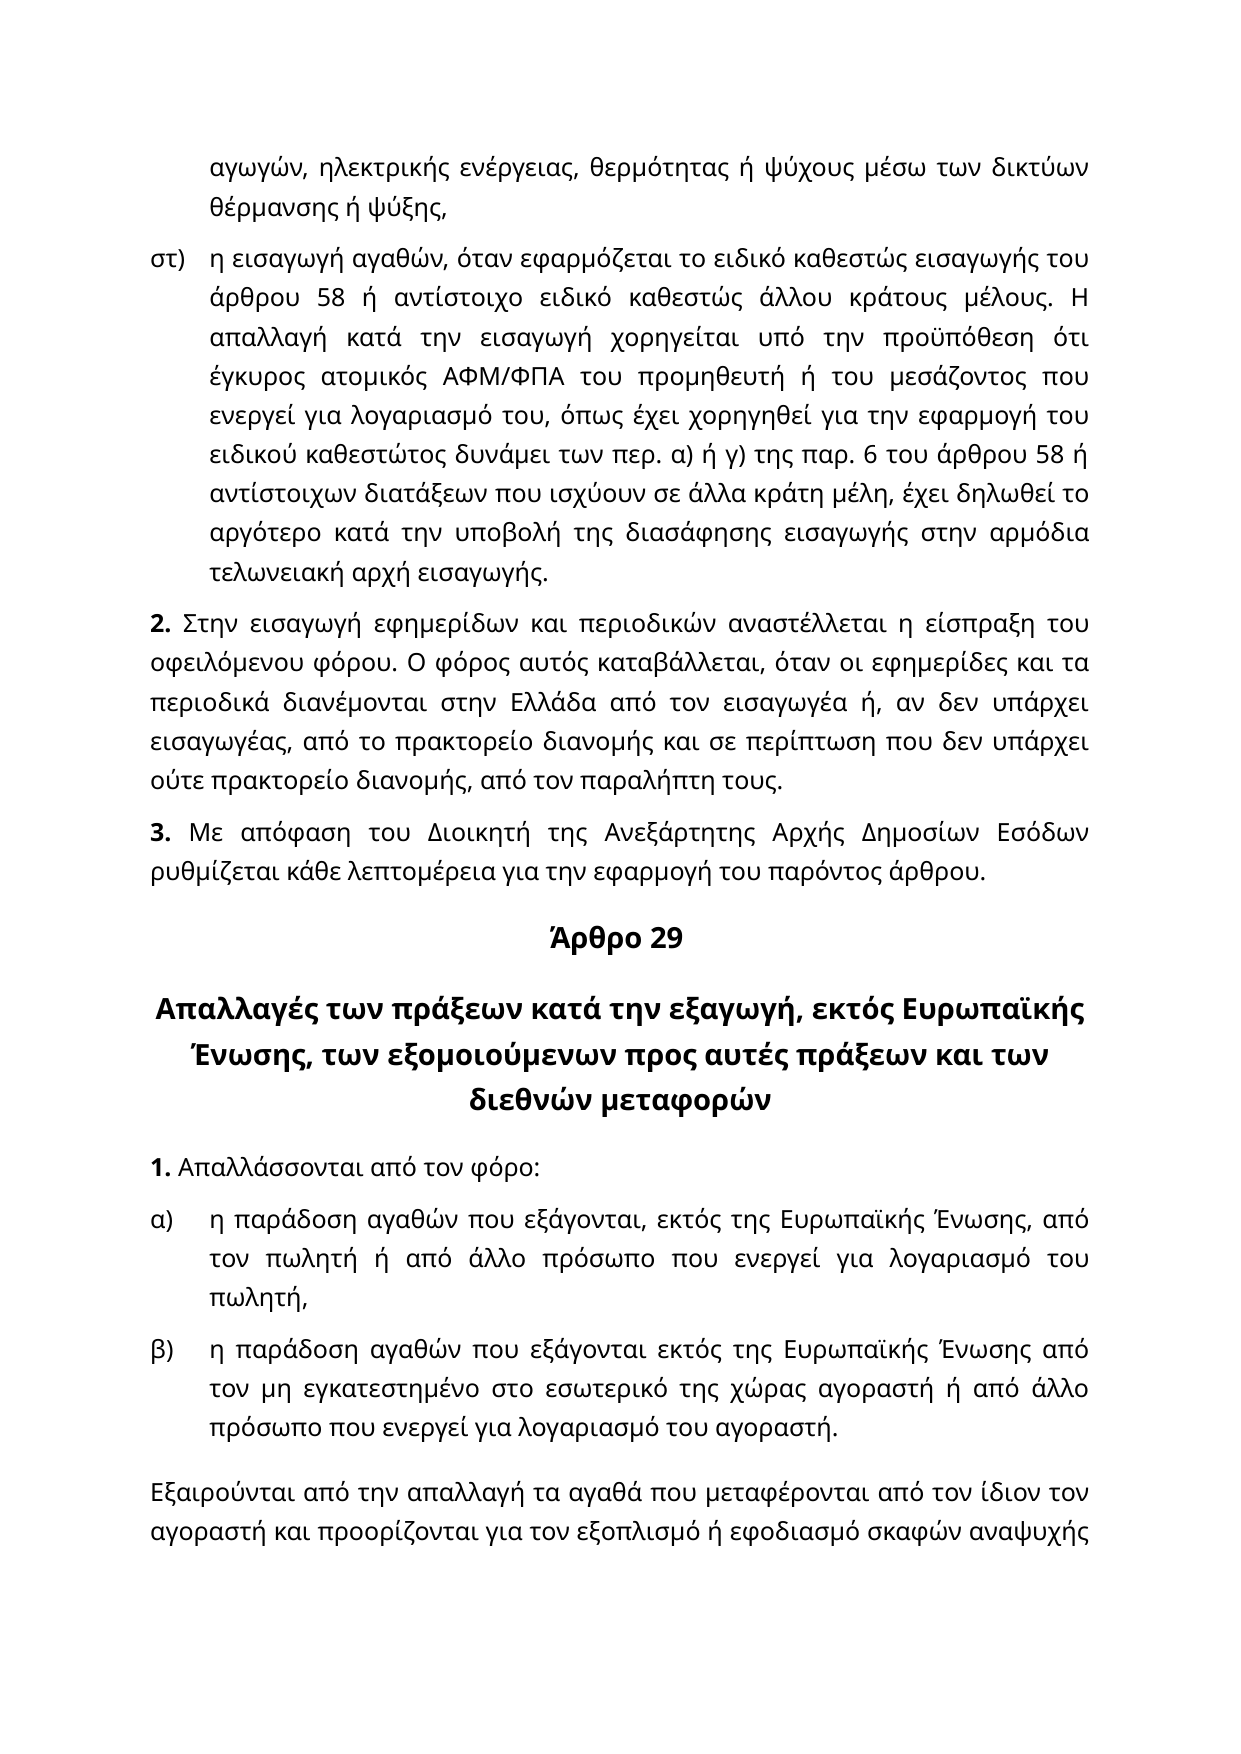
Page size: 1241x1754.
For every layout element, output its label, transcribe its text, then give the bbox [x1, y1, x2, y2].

list β) η παράδοση αγαθών που εξάγονται εκτός της Ευρωπαϊκής Ένωσης από τον μη εγκατεστημένο στο εσωτερικό της χώρας αγοραστή ή από άλλο πρόσωπο που ενεργεί για λογαριασμό του αγοραστή. [150, 1332, 1090, 1444]
text Εξαιρούνται από την απαλλαγή τα αγαθά που μεταφέρονται από τον ίδιον τον αγοραστή και προορίζονται για τον εξοπλισμό ή εφοδιασμό σκαφών αναψυχής [150, 1474, 1090, 1547]
text 2. Στην εισαγωγή εφημερίδων και περιοδικών αναστέλλεται η είσπραξη του οφειλόμενου φόρου. Ο φόρος αυτός καταβάλλεται, όταν οι εφημερίδες και τα περιοδικά διανέμονται στην Ελλάδα από τον εισαγωγέα ή, αν δεν υπάρχει εισαγωγέας, από το πρακτορείο διανομής και σε περίπτωση που δεν υπάρχει ούτε πρακτορείο διανομής, από τον παραλήπτη τους. [150, 606, 1090, 797]
subtitle Απαλλαγές των πράξεων κατά την εξαγωγή, εκτός Ευρωπαϊκής Ένωσης, των εξομοιούμενων προς αυτές πράξεων και των διεθνών μεταφορών [150, 988, 1090, 1119]
list α) η παράδοση αγαθών που εξάγονται, εκτός της Ευρωπαϊκής Ένωσης, από τον πωλητή ή από άλλο πρόσωπο που ενεργεί για λογαριασμό του πωλητή, [150, 1202, 1090, 1314]
list αγωγών, ηλεκτρικής ενέργειας, θερμότητας ή ψύχους μέσω των δικτύων θέρμανσης ή ψύξης, [150, 150, 1090, 223]
text 3. Με απόφαση του Διοικητή της Ανεξάρτητης Αρχής Δημοσίων Εσόδων ρυθμίζεται κάθε λεπτομέρεια για την εφαρμογή του παρόντος άρθρου. [150, 814, 1090, 887]
text 1. Απαλλάσσονται από τον φόρο: [150, 1150, 1090, 1184]
list στ) η εισαγωγή αγαθών, όταν εφαρμόζεται το ειδικό καθεστώς εισαγωγής του άρθρου 58 ή αντίστοιχο ειδικό καθεστώς άλλου κράτους μέλους. Η απαλλαγή κατά την εισαγωγή χορηγείται υπό την προϋπόθεση ότι έγκυρος ατομικός ΑΦΜ/ΦΠΑ του προμηθευτή ή του μεσάζοντος που ενεργεί για λογαριασμό του, όπως έχει χορηγηθεί για την εφαρμογή του ειδικού καθεστώτος δυνάμει των περ. α) ή γ) της παρ. 6 του άρθρου 58 ή αντίστοιχων διατάξεων που ισχύουν σε άλλα κράτη μέλη, έχει δηλωθεί το αργότερο κατά την υποβολή της διασάφησης εισαγωγής στην αρμόδια τελωνειακή αρχή εισαγωγής. [150, 241, 1090, 588]
subtitle Άρθρο 29 [150, 917, 1090, 957]
